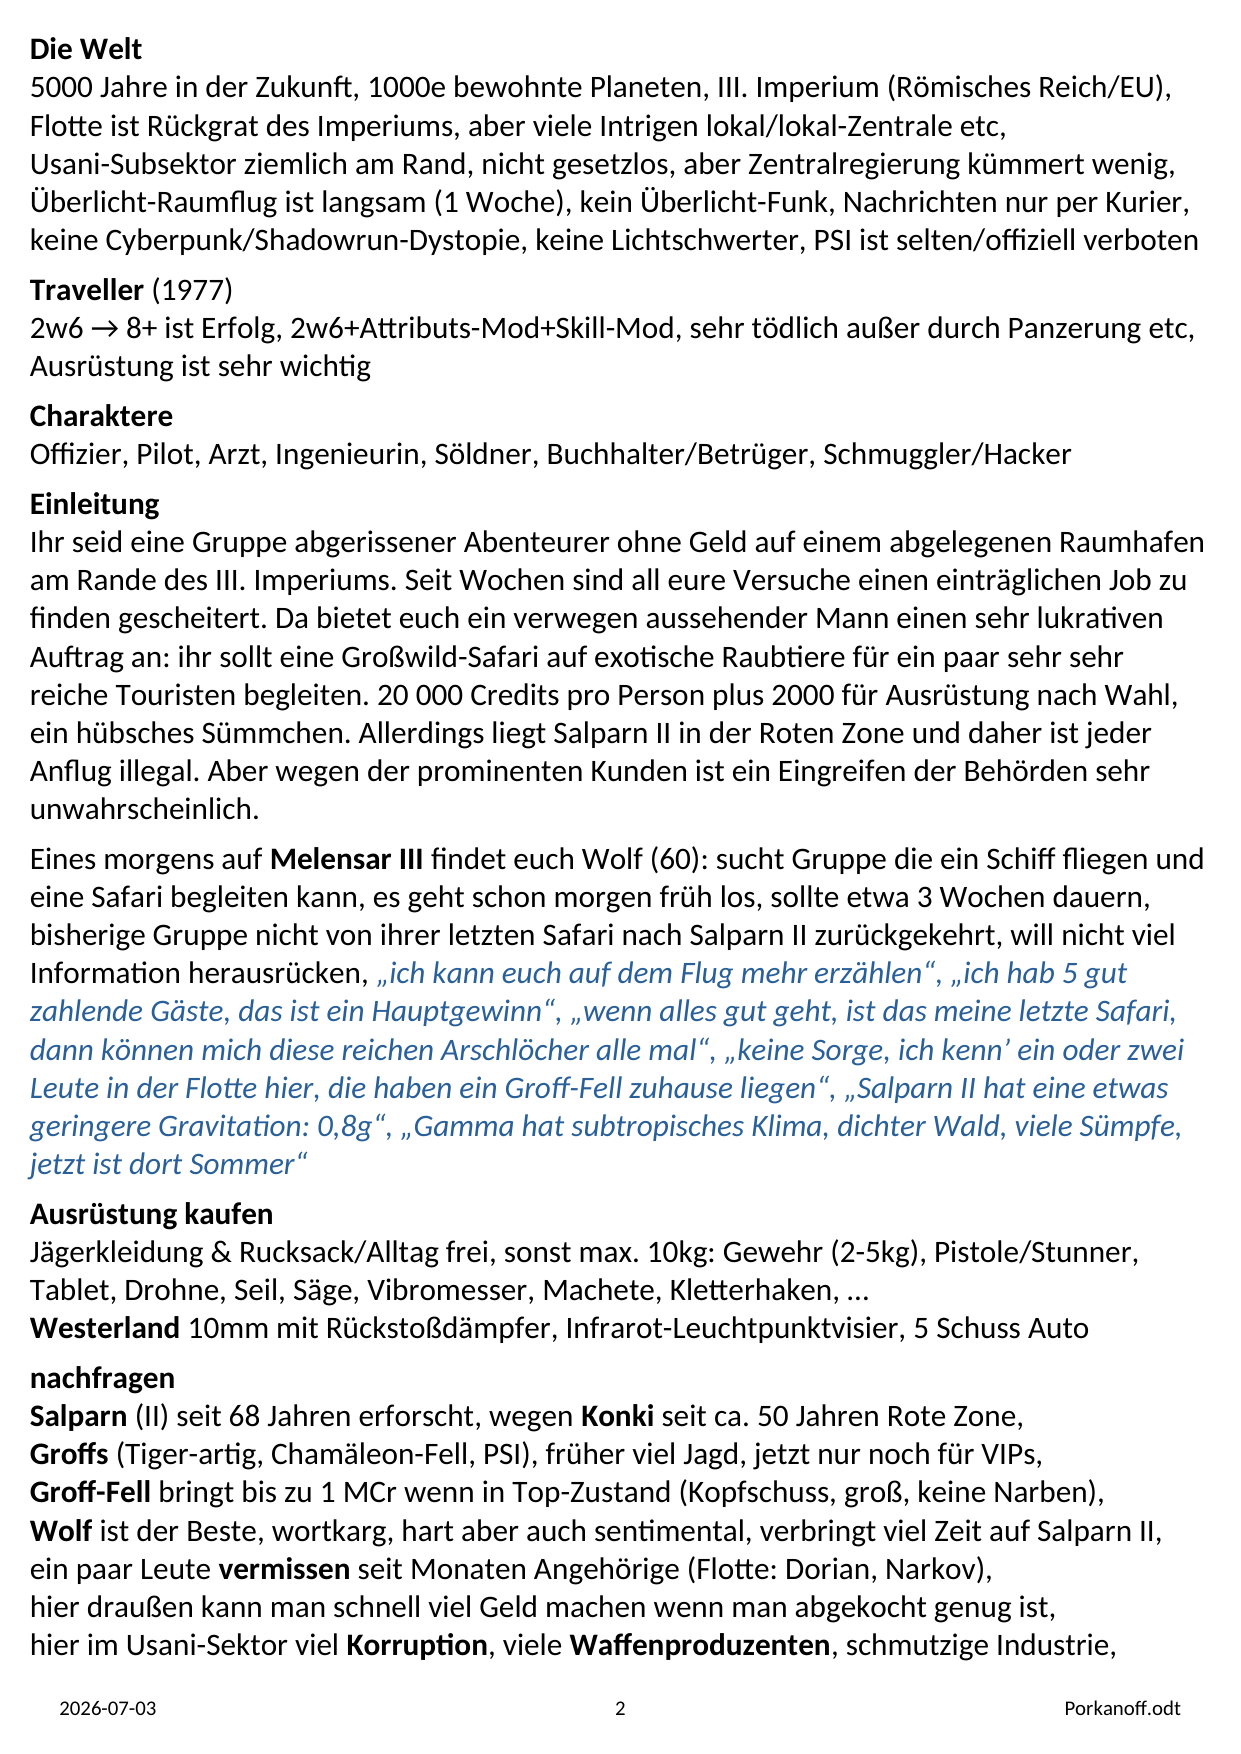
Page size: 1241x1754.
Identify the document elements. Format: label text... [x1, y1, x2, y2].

text Ausrüstung kaufen Jägerkleidung & Rucksack/Alltag frei, sonst max. 10kg: Gewehr (2-5kg), Pistole/Stunner, Tablet, Drohne, Seil, Säge, Vibromesser, Machete, Kletterhaken, … Westerland 10mm mit Rückstoßdämpfer, Infrarot-Leuchtpunktvisier, 5 Schuss Auto [29, 1194, 1211, 1346]
text Die Welt 5000 Jahre in der Zukunft, 1000e bewohnte Planeten, III. Imperium (Römisches Reich/EU), Flotte ist Rückgrat des Imperiums, aber viele Intrigen lokal/lokal-Zentrale etc, Usani-Subsektor ziemlich am Rand, nicht gesetzlos, aber Zentralregierung kümmert wenig, Überlicht-Raumflug ist langsam (1 Woche), kein Überlicht-Funk, Nachrichten nur per Kurier, keine Cyberpunk/Shadowrun-Dystopie, keine Lichtschwerter, PSI ist selten/offiziell verboten [29, 29, 1211, 258]
text Charaktere Offizier, Pilot, Arzt, Ingenieurin, Söldner, Buchhalter/Betrüger, Schmuggler/Hacker [29, 396, 1211, 472]
text Einleitung Ihr seid eine Gruppe abgerissener Abenteurer ohne Geld auf einem abgelegenen Raumhafen am Rande des III. Imperiums. Seit Wochen sind all eure Versuche einen einträglichen Job zu finden gescheitert. Da bietet euch ein verwegen aussehender Mann einen sehr lukrativen Auftrag an: ihr sollt eine Großwild-Safari auf exotische Raubtiere für ein paar sehr sehr reiche Touristen begleiten. 20 000 Credits pro Person plus 2000 für Ausrüstung nach Wahl, ein hübsches Sümmchen. Allerdings liegt Salparn II in der Roten Zone und daher ist jeder Anflug illegal. Aber wegen der prominenten Kunden ist ein Eingreifen der Behörden sehr unwahrscheinlich. [29, 484, 1211, 827]
text Traveller (1977) 2w6 → 8+ ist Erfolg, 2w6+Attributs-Mod+Skill-Mod, sehr tödlich außer durch Panzerung etc, Ausrüstung ist sehr wichtig [29, 270, 1211, 384]
text Eines morgens auf Melensar III findet euch Wolf (60): sucht Gruppe die ein Schiff fliegen und eine Safari begleiten kann, es geht schon morgen früh los, sollte etwa 3 Wochen dauern, bisherige Gruppe nicht von ihrer letzten Safari nach Salparn II zurückgekehrt, will nicht viel Information herausrücken, „ich kann euch auf dem Flug mehr erzählen“, „ich hab 5 gut zahlende Gäste, das ist ein Hauptgewinn“, „wenn alles gut geht, ist das meine letzte Safari, dann können mich diese reichen Arschlöcher alle mal“, „keine Sorge, ich kenn’ ein oder zwei Leute in der Flotte hier, die haben ein Groff-Fell zuhause liegen“, „Salparn II hat eine etwas geringere Gravitation: 0,8g“, „Gamma hat subtropisches Klima, dichter Wald, viele Sümpfe, jetzt ist dort Sommer“ [29, 839, 1211, 1182]
text nachfragen Salparn (II) seit 68 Jahren erforscht, wegen Konki seit ca. 50 Jahren Rote Zone, Groffs (Tiger-artig, Chamäleon-Fell, PSI), früher viel Jagd, jetzt nur noch für VIPs, Groff-Fell bringt bis zu 1 MCr wenn in Top-Zustand (Kopfschuss, groß, keine Narben), Wolf ist der Beste, wortkarg, hart aber auch sentimental, verbringt viel Zeit auf Salparn II, ein paar Leute vermissen seit Monaten Angehörige (Flotte: Dorian, Narkov), hier draußen kann man schnell viel Geld machen wenn man abgekocht genug ist, hier im Usani-Sektor viel Korruption, viele Waffenproduzenten, schmutzige Industrie, [29, 1358, 1211, 1663]
